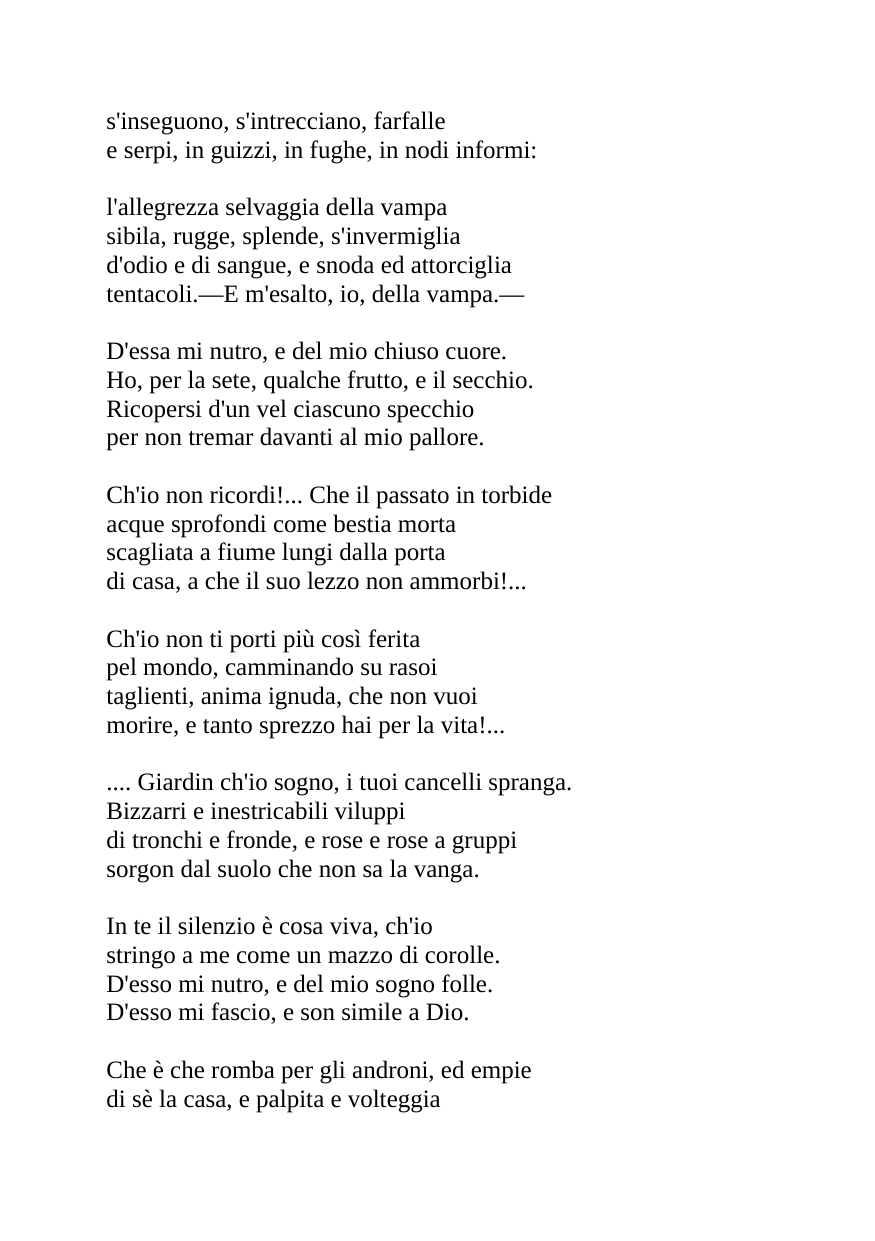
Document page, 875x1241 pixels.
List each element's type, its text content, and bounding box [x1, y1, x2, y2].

text Ricopersi d'un vel ciascuno specchio [106, 394, 768, 422]
text s'inseguono, s'intrecciano, farfalle [106, 106, 768, 135]
text per non tremar davanti al mio pallore. [106, 422, 768, 451]
text Ch'io non ti porti più così ferita [106, 624, 768, 652]
text taglienti, anima ignuda, che non vuoi [106, 681, 768, 710]
text In te il silenzio è cosa viva, ch'io [106, 911, 768, 940]
text d'odio e di sangue, e snoda ed attorciglia [106, 250, 768, 279]
text Ho, per la sete, qualche frutto, e il secchio. [106, 365, 768, 394]
text l'allegrezza selvaggia della vampa [106, 192, 768, 221]
text di sè la casa, e palpita e volteggia [106, 1084, 768, 1112]
text D'essa mi nutro, e del mio chiuso cuore. [106, 336, 768, 365]
text D'esso mi fascio, e son simile a Dio. [106, 997, 768, 1026]
text Ch'io non ricordi!... Che il passato in torbide [106, 480, 768, 509]
text D'esso mi nutro, e del mio sogno folle. [106, 969, 768, 997]
text pel mondo, camminando su rasoi [106, 652, 768, 681]
text di tronchi e fronde, e rose e rose a gruppi [106, 825, 768, 854]
text di casa, a che il suo lezzo non ammorbi!... [106, 566, 768, 595]
text .... Giardin ch'io sogno, i tuoi cancelli spranga. [106, 767, 768, 796]
text Bizzarri e inestricabili viluppi [106, 796, 768, 825]
text tentacoli.—E m'esalto, io, della vampa.— [106, 279, 768, 307]
text morire, e tanto sprezzo hai per la vita!... [106, 710, 768, 739]
text stringo a me come un mazzo di corolle. [106, 940, 768, 969]
text scagliata a fiume lungi dalla porta [106, 537, 768, 566]
text Che è che romba per gli androni, ed empie [106, 1055, 768, 1084]
text sibila, rugge, splende, s'invermiglia [106, 221, 768, 250]
text e serpi, in guizzi, in fughe, in nodi informi: [106, 135, 768, 164]
text sorgon dal suolo che non sa la vanga. [106, 854, 768, 882]
text acque sprofondi come bestia morta [106, 509, 768, 537]
